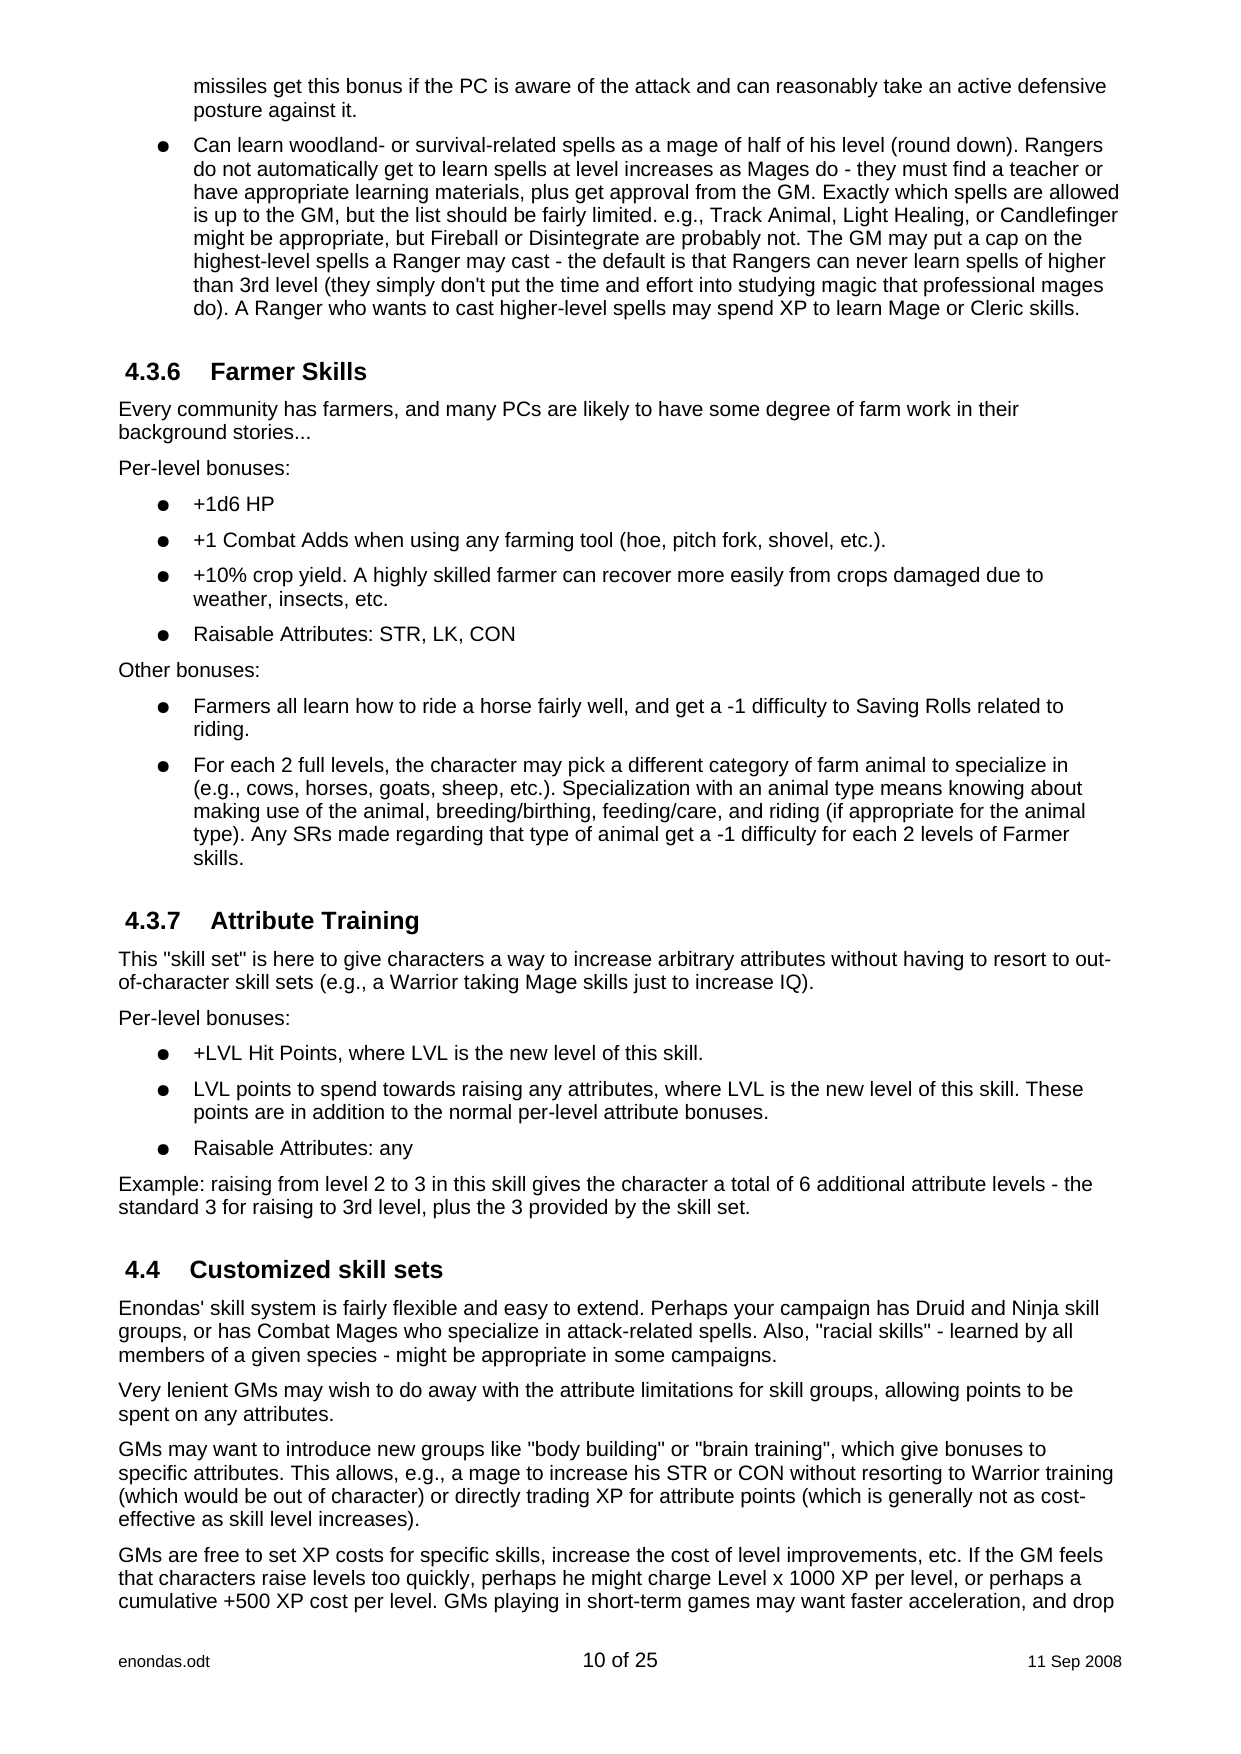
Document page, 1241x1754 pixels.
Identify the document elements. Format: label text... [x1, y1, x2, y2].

list missiles get this bonus if the PC is aware of the attack and can reasonably take an active defensive posture against it. [156, 75, 1122, 121]
list Can learn woodland- or survival-related spells as a mage of half of his level (round down). Rangers do not automatically get to learn spells at level increases as Mages do - they must find a teacher or have appropriate learning materials, plus get approval from the GM. Exactly which spells are allowed is up to the GM, but the list should be fairly limited. e.g., Track Animal, Light Healing, or Candlefinger might be appropriate, but Fireball or Disintegrate are probably not. The GM may put a cap on the highest-level spells a Ranger may cast - the default is that Rangers can never learn spells of higher than 3rd level (they simply don't put the time and effort into studying magic that professional mages do). A Ranger who wants to cast higher-level spells may spend XP to learn Mage or Cleric skills. [156, 134, 1122, 320]
text Per-level bonuses: [118, 457, 1122, 480]
list +1 Combat Adds when using any farming tool (hoe, pitch fork, shovel, etc.). [156, 528, 1122, 551]
text GMs may want to introduce new groups like "body building" or "brain training", which give bonuses to specific attributes. This allows, e.g., a mage to increase his STR or CON without resorting to Warrior training (which would be out of character) or directly trading XP for attribute points (which is generally not as cost-effective as skill level increases). [118, 1438, 1122, 1531]
list For each 2 full levels, the character may pick a different category of farm animal to specialize in (e.g., cows, horses, goats, sheep, etc.). Specialization with an animal type means knowing about making use of the animal, breeding/birthing, feeding/care, and riding (if appropriate for the animal type). Any SRs made regarding that type of animal get a -1 difficulty for each 2 levels of Farmer skills. [156, 753, 1122, 869]
subtitle Farmer Skills [118, 357, 1122, 385]
subtitle Attribute Training [118, 907, 1122, 935]
list +10% crop yield. A highly skilled farmer can recover more easily from crops damaged due to weather, insects, etc. [156, 564, 1122, 610]
text Other bonuses: [118, 658, 1122, 682]
text Every community has farmers, and many PCs are likely to have some degree of farm work in their background stories... [118, 398, 1122, 444]
text Enondas' skill system is fairly flexible and easy to extend. Perhaps your campaign has Druid and Ninja skill groups, or has Combat Mages who specialize in attack-related spells. Also, "racial skills" - learned by all members of a given species - might be appropriate in some campaigns. [118, 1297, 1122, 1366]
list Farmers all learn how to ride a horse fairly well, and get a -1 difficulty to Saving Rolls related to riding. [156, 694, 1122, 741]
subtitle Customized skill sets [118, 1256, 1122, 1284]
text Per-level bonuses: [118, 1006, 1122, 1029]
text Example: raising from level 2 to 3 in this skill gives the character a total of 6 additional attribute levels - the standard 3 for raising to 3rd level, plus the 3 provided by the skill set. [118, 1172, 1122, 1219]
list +1d6 HP [156, 492, 1122, 516]
list +LVL Hit Points, where LVL is the new level of this skill. [156, 1042, 1122, 1065]
list Raisable Attributes: any [156, 1137, 1122, 1160]
list Raisable Attributes: STR, LK, CON [156, 623, 1122, 646]
text GMs are free to set XP costs for specific skills, increase the cost of level improvements, etc. If the GM feels that characters raise levels too quickly, perhaps he might charge Level x 1000 XP per level, or perhaps a cumulative +500 XP cost per level. GMs playing in short-term games may want faster acceleration, and drop [118, 1543, 1122, 1613]
text Very lenient GMs may wish to do away with the attribute limitations for skill groups, allowing points to be spent on any attributes. [118, 1379, 1122, 1425]
text This "skill set" is here to give characters a way to increase arbitrary attributes without having to resort to out-of-character skill sets (e.g., a Warrior taking Mage skills just to increase IQ). [118, 947, 1122, 994]
list LVL points to spend towards raising any attributes, where LVL is the new level of this skill. These points are in addition to the normal per-level attribute bonuses. [156, 1078, 1122, 1124]
